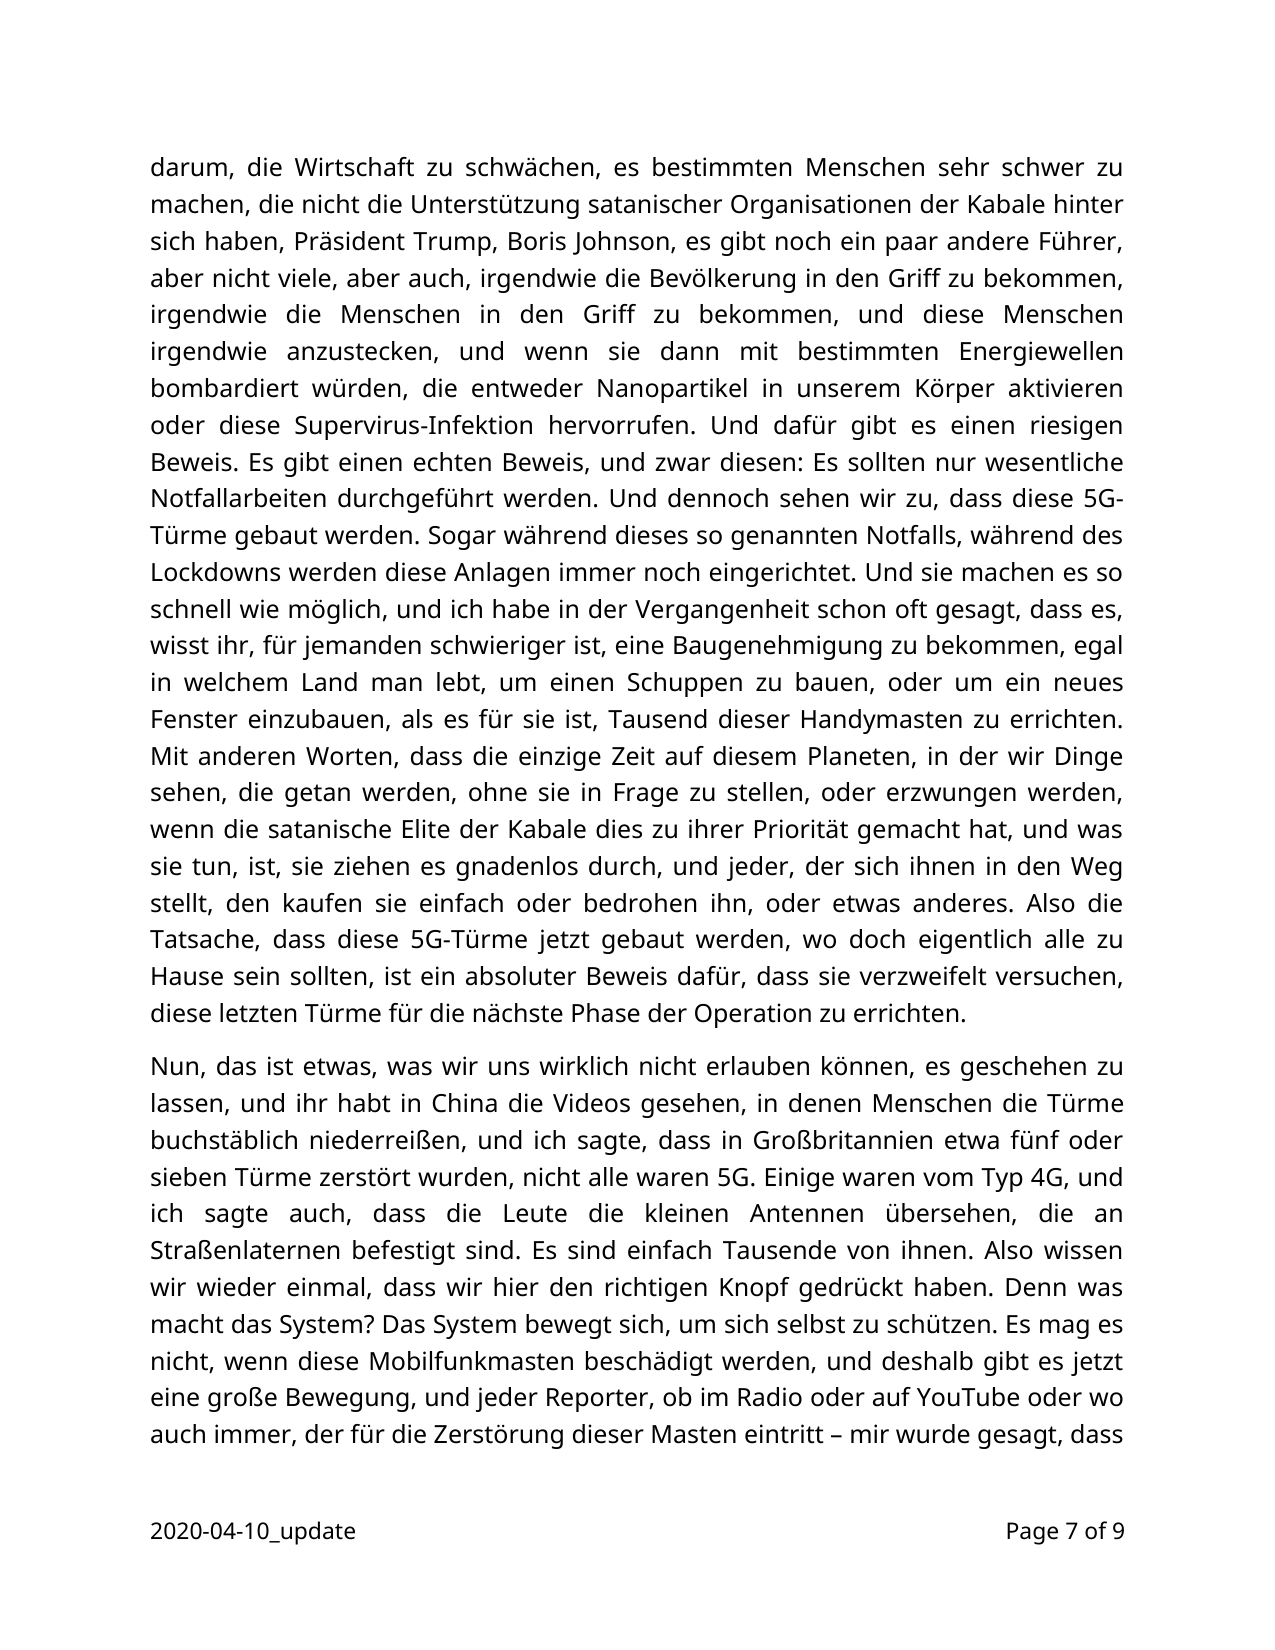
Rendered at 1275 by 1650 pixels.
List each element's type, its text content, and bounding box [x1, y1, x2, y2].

text darum, die Wirtschaft zu schwächen, es bestimmten Menschen sehr schwer zu machen, die nicht die Unterstützung satanischer Organisationen der Kabale hinter sich haben, Präsident Trump, Boris Johnson, es gibt noch ein paar andere Führer, aber nicht viele, aber auch, irgendwie die Bevölkerung in den Griff zu bekommen, irgendwie die Menschen in den Griff zu bekommen, und diese Menschen irgendwie anzustecken, und wenn sie dann mit bestimmten Energiewellen bombardiert würden, die entweder Nanopartikel in unserem Körper aktivieren oder diese Supervirus-Infektion hervorrufen. Und dafür gibt es einen riesigen Beweis. Es gibt einen echten Beweis, und zwar diesen: Es sollten nur wesentliche Notfallarbeiten durchgeführt werden. Und dennoch sehen wir zu, dass diese 5G-Türme gebaut werden. Sogar während dieses so genannten Notfalls, während des Lockdowns werden diese Anlagen immer noch eingerichtet. Und sie machen es so schnell wie möglich, und ich habe in der Vergangenheit schon oft gesagt, dass es, wisst ihr, für jemanden schwieriger ist, eine Baugenehmigung zu bekommen, egal in welchem Land man lebt, um einen Schuppen zu bauen, oder um ein neues Fenster einzubauen, als es für sie ist, Tausend dieser Handymasten zu errichten. Mit anderen Worten, dass die einzige Zeit auf diesem Planeten, in der wir Dinge sehen, die getan werden, ohne sie in Frage zu stellen, oder erzwungen werden, wenn die satanische Elite der Kabale dies zu ihrer Priorität gemacht hat, und was sie tun, ist, sie ziehen es gnadenlos durch, und jeder, der sich ihnen in den Weg stellt, den kaufen sie einfach oder bedrohen ihn, oder etwas anderes. Also die Tatsache, dass diese 5G-Türme jetzt gebaut werden, wo doch eigentlich alle zu Hause sein sollten, ist ein absoluter Beweis dafür, dass sie verzweifelt versuchen, diese letzten Türme für die nächste Phase der Operation zu errichten. [150, 150, 1125, 1030]
text Nun, das ist etwas, was wir uns wirklich nicht erlauben können, es geschehen zu lassen, und ihr habt in China die Videos gesehen, in denen Menschen die Türme buchstäblich niederreißen, und ich sagte, dass in Großbritannien etwa fünf oder sieben Türme zerstört wurden, nicht alle waren 5G. Einige waren vom Typ 4G, und ich sagte auch, dass die Leute die kleinen Antennen übersehen, die an Straßenlaternen befestigt sind. Es sind einfach Tausende von ihnen. Also wissen wir wieder einmal, dass wir hier den richtigen Knopf gedrückt haben. Denn was macht das System? Das System bewegt sich, um sich selbst zu schützen. Es mag es nicht, wenn diese Mobilfunkmasten beschädigt werden, und deshalb gibt es jetzt eine große Bewegung, und jeder Reporter, ob im Radio oder auf YouTube oder wo auch immer, der für die Zerstörung dieser Masten eintritt – mir wurde gesagt, dass [150, 1049, 1125, 1451]
